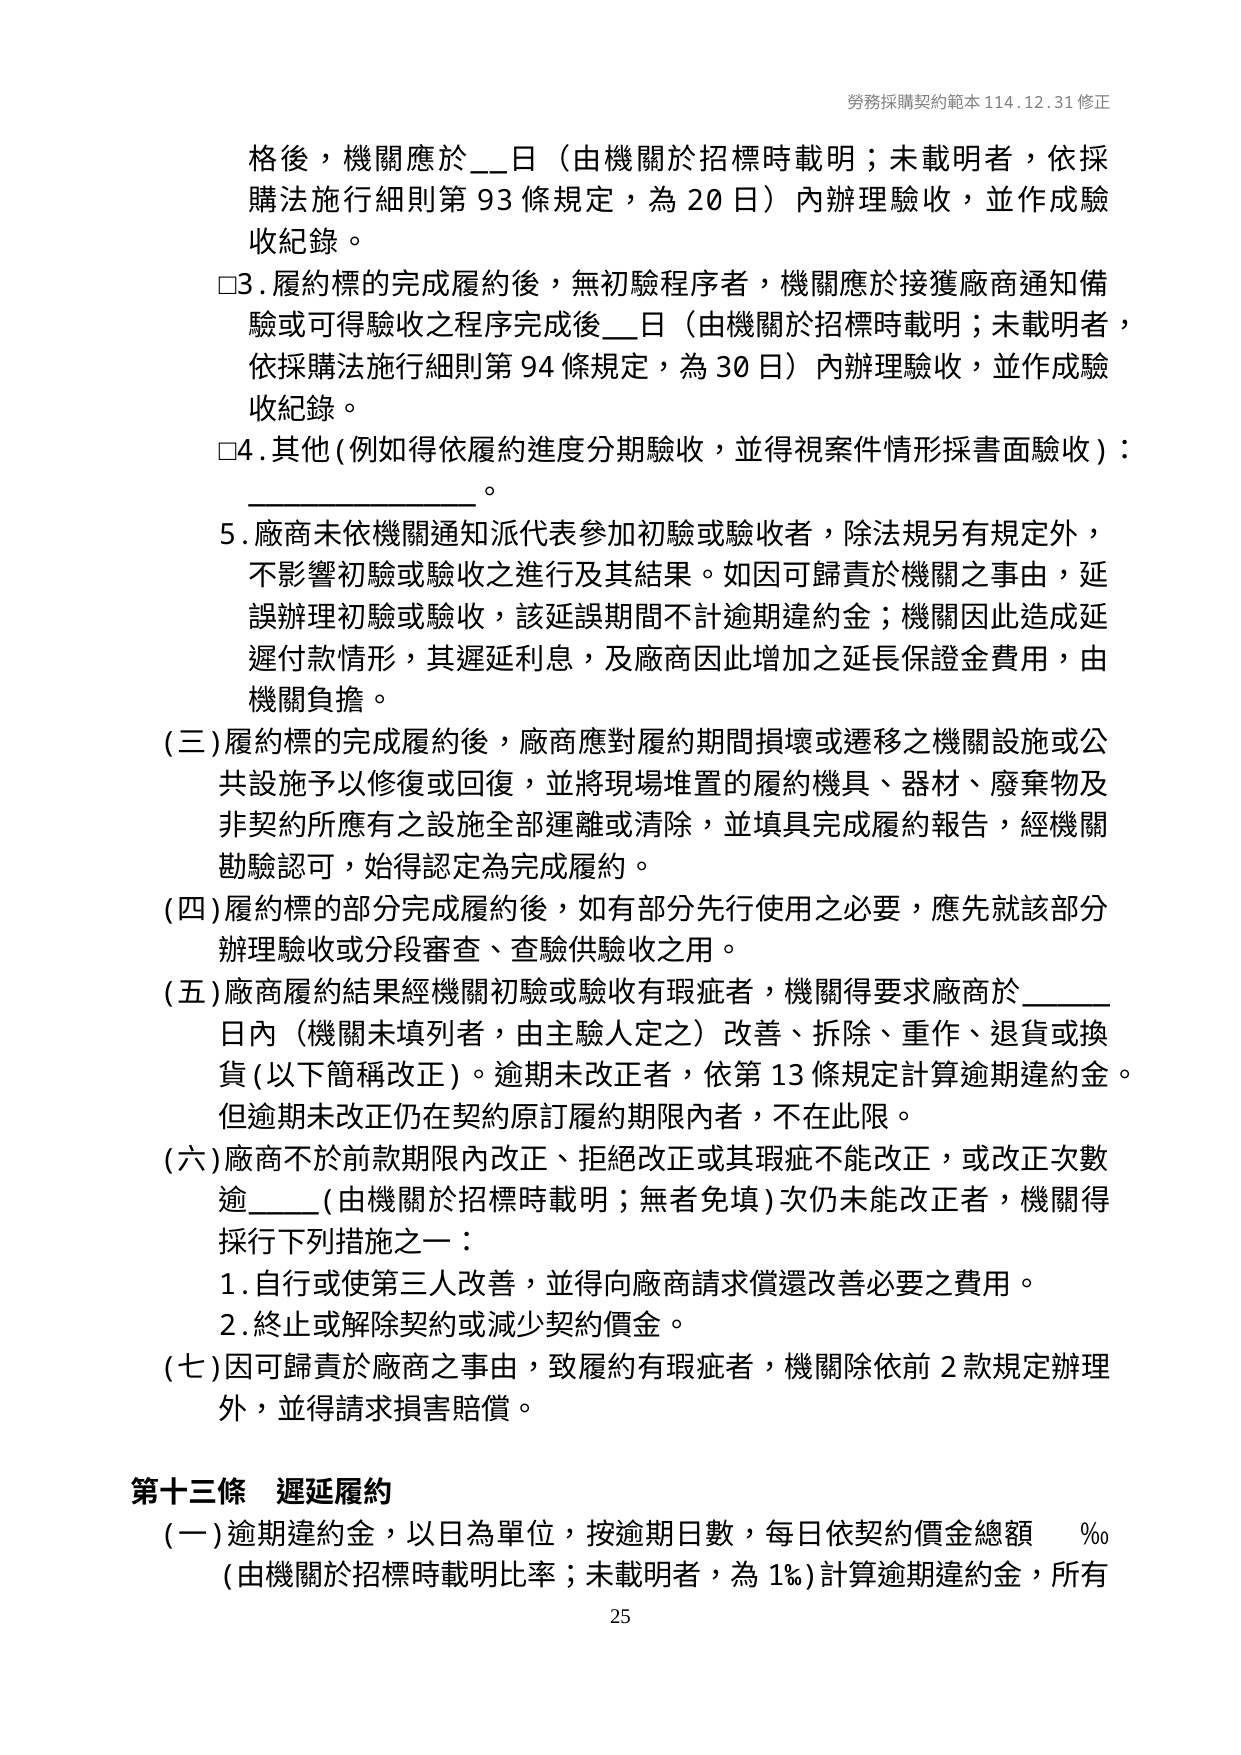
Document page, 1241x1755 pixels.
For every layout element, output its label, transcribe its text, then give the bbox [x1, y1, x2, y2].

text 2.終止或解除契約或減少契約價金。 [218, 1302, 1110, 1344]
text (五)廠商履約結果經機關初驗或驗收有瑕疵者，機關得要求廠商於_____ 日內（機關未填列者，由主驗人定之）改善、拆除、重作、退貨或換貨(以下簡稱改正)。逾期未改正者，依第13條規定計算逾期違約金。但逾期未改正仍在契約原訂履約期限內者，不在此限。 [159, 969, 1110, 1136]
text (一)逾期違約金，以日為單位，按逾期日數，每日依契約價金總額 ‰(由機關於招標時載明比率；未載明者，為1‰)計算逾期違約金，所有 [159, 1511, 1110, 1594]
text □4.其他(例如得依履約進度分期驗收，並得視案件情形採書面驗收)：_____________。 [218, 427, 1110, 511]
text (四)履約標的部分完成履約後，如有部分先行使用之必要，應先就該部分辦理驗收或分段審查、查驗供驗收之用。 [159, 886, 1110, 969]
text (六)廠商不於前款期限內改正、拒絕改正或其瑕疵不能改正，或改正次數逾____(由機關於招標時載明；無者免填)次仍未能改正者，機關得採行下列措施之一： [159, 1136, 1110, 1261]
text □3.履約標的完成履約後，無初驗程序者，機關應於接獲廠商通知備驗或可得驗收之程序完成後__日（由機關於招標時載明；未載明者，依採購法施行細則第94條規定，為30日）內辦理驗收，並作成驗收紀錄。 [218, 261, 1110, 427]
text (三)履約標的完成履約後，廠商應對履約期間損壞或遷移之機關設施或公共設施予以修復或回復，並將現場堆置的履約機具、器材、廢棄物及非契約所應有之設施全部運離或清除，並填具完成履約報告，經機關勘驗認可，始得認定為完成履約。 [159, 719, 1110, 886]
text (七)因可歸責於廠商之事由，致履約有瑕疵者，機關除依前2款規定辦理外，並得請求損害賠償。 [159, 1344, 1110, 1427]
text 第十三條 遲延履約 [130, 1469, 1110, 1511]
text 1.自行或使第三人改善，並得向廠商請求償還改善必要之費用。 [218, 1261, 1110, 1302]
text 格後，機關應於__日（由機關於招標時載明；未載明者，依採購法施行細則第93條規定，為20日）內辦理驗收，並作成驗收紀錄。 [218, 136, 1110, 261]
text 5.廠商未依機關通知派代表參加初驗或驗收者，除法規另有規定外，不影響初驗或驗收之進行及其結果。如因可歸責於機關之事由，延誤辦理初驗或驗收，該延誤期間不計逾期違約金；機關因此造成延遲付款情形，其遲延利息，及廠商因此增加之延長保證金費用，由機關負擔。 [218, 511, 1110, 719]
